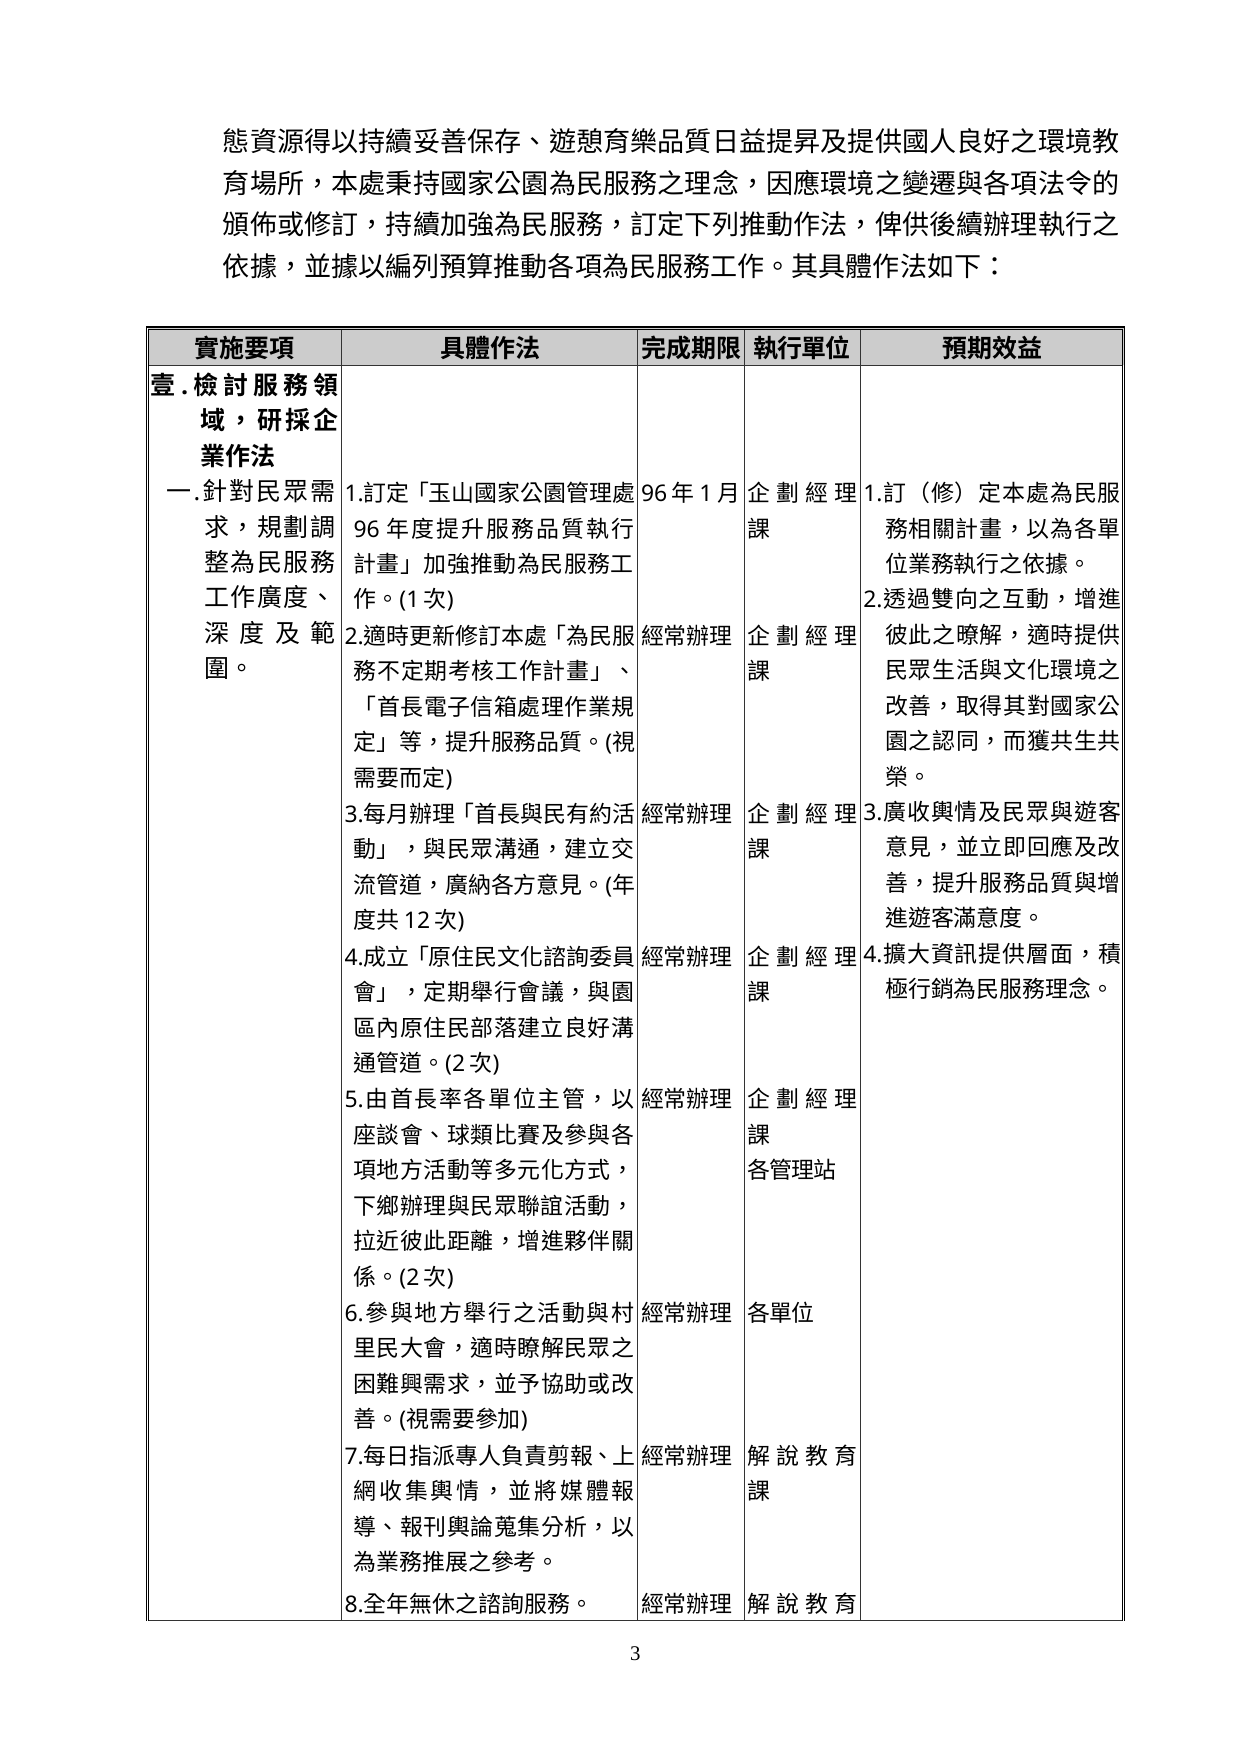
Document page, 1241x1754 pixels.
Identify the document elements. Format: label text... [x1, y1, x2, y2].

table_cell 1.訂定「玉山國家公園管理處96年度提升服務品質執行計畫」加強推動為民服務工作。(1次) [342, 473, 637, 615]
table_cell 2.適時更新修訂本處「為民服務不定期考核工作計畫」、「首長電子信箱處理作業規定」等，提升服務品質。(視需要而定) [342, 616, 637, 793]
table_cell 企劃經理課 [745, 616, 860, 793]
table_cell 96年1月 [638, 473, 744, 615]
table_header 完成期限 [638, 330, 744, 365]
table_cell 各單位 [745, 1293, 860, 1435]
table_cell 6.參與地方舉行之活動與村里民大會，適時瞭解民眾之困難興需求，並予協助或改善。(視需要參加) [342, 1293, 637, 1435]
table_cell 企劃經理課 [745, 473, 860, 615]
table_cell 經常辦理 [638, 616, 744, 793]
table_cell 解說教育課 [745, 1436, 860, 1583]
table_cell 經常辦理 [638, 1080, 744, 1292]
table_cell [861, 366, 1122, 472]
table_cell 7.每日指派專人負責剪報、上網收集輿情，並將媒體報導、報刊輿論蒐集分析，以為業務推展之參考。 [342, 1436, 637, 1583]
table_cell 企劃經理課 各管理站 [745, 1080, 860, 1292]
table_header 預期效益 [861, 330, 1122, 365]
table_cell 解說教育 [745, 1584, 860, 1620]
table_cell 經常辦理 [638, 937, 744, 1078]
table_header 實施要項 [149, 330, 341, 365]
table_cell 企劃經理課 [745, 794, 860, 936]
table_header 執行單位 [745, 330, 860, 365]
table_cell [861, 1293, 1122, 1620]
table_cell [861, 1080, 1122, 1292]
table_cell 5.由首長率各單位主管，以座談會、球類比賽及參與各項地方活動等多元化方式，下鄉辦理與民眾聯誼活動，拉近彼此距離，增進夥伴關係。(2次) [342, 1080, 637, 1292]
table_cell 4.成立「原住民文化諮詢委員會」，定期舉行會議，與園區內原住民部落建立良好溝通管道。(2次) [342, 937, 637, 1078]
table_cell 1.訂（修）定本處為民服務相關計畫，以為各單位業務執行之依據。 2.透過雙向之互動，增進彼此之暸解，適時提供民眾生活與文化環境之改善，取得其對國家公園之認同，而獲共生共榮。 3.廣收輿情及民眾與遊客意見，並立即回應及改善，提升服務品質與增進遊客滿意度。 4.擴大資訊提供層面，積極行銷為民服務理念。 [861, 473, 1122, 1078]
table_cell 8.全年無休之諮詢服務。 [342, 1584, 637, 1620]
table_header 具體作法 [342, 330, 637, 365]
subtitle 為推廣國家公園保育、研究、遊憩及環境教育之功能，有效行銷機關形象，深化服務理念，本處以「安全—遊憩環境管理與保障遊客安全」、「生態—加強資源保育與推廣研究成果」、「文化—形塑聖山形象與傳承登山文化」、「友善—拓展國際視野與建立夥伴關係」、「效能—全面資訊e化與提升便民效率」、「學習—提升解說服務與推廣環境教育」為服務之目標。為期園區各項自然生態資源得以持續妥善保存、遊憩育樂品質日益提昇及提供國人良好之環境教育場所，本處秉持國家公園為民服務之理念，因應環境之變遷與各項法令的頒佈或修訂，持續加強為民服務，訂定下列推動作法，俾供後續辦理執行之依據，並據以編列預算推動各項為民服務工作。其具體作法如下： [223, 118, 1122, 285]
table_cell 3.每月辦理「首長與民有約活動」，與民眾溝通，建立交流管道，廣納各方意見。(年度共12次) [342, 794, 637, 936]
table_cell 壹.檢討服務領域，研採企業作法 一.針對民眾需求，規劃調整為民服務工作廣度、深度及範圍。 [149, 366, 341, 1620]
table_cell 經常辦理 [638, 1584, 744, 1620]
table_cell [342, 366, 637, 472]
table_cell 經常辦理 [638, 794, 744, 936]
table_cell 經常辦理 [638, 1436, 744, 1583]
table_cell [638, 366, 744, 472]
table_cell [745, 366, 860, 472]
table_cell 經常辦理 [638, 1293, 744, 1435]
table_cell 企劃經理課 [745, 937, 860, 1078]
